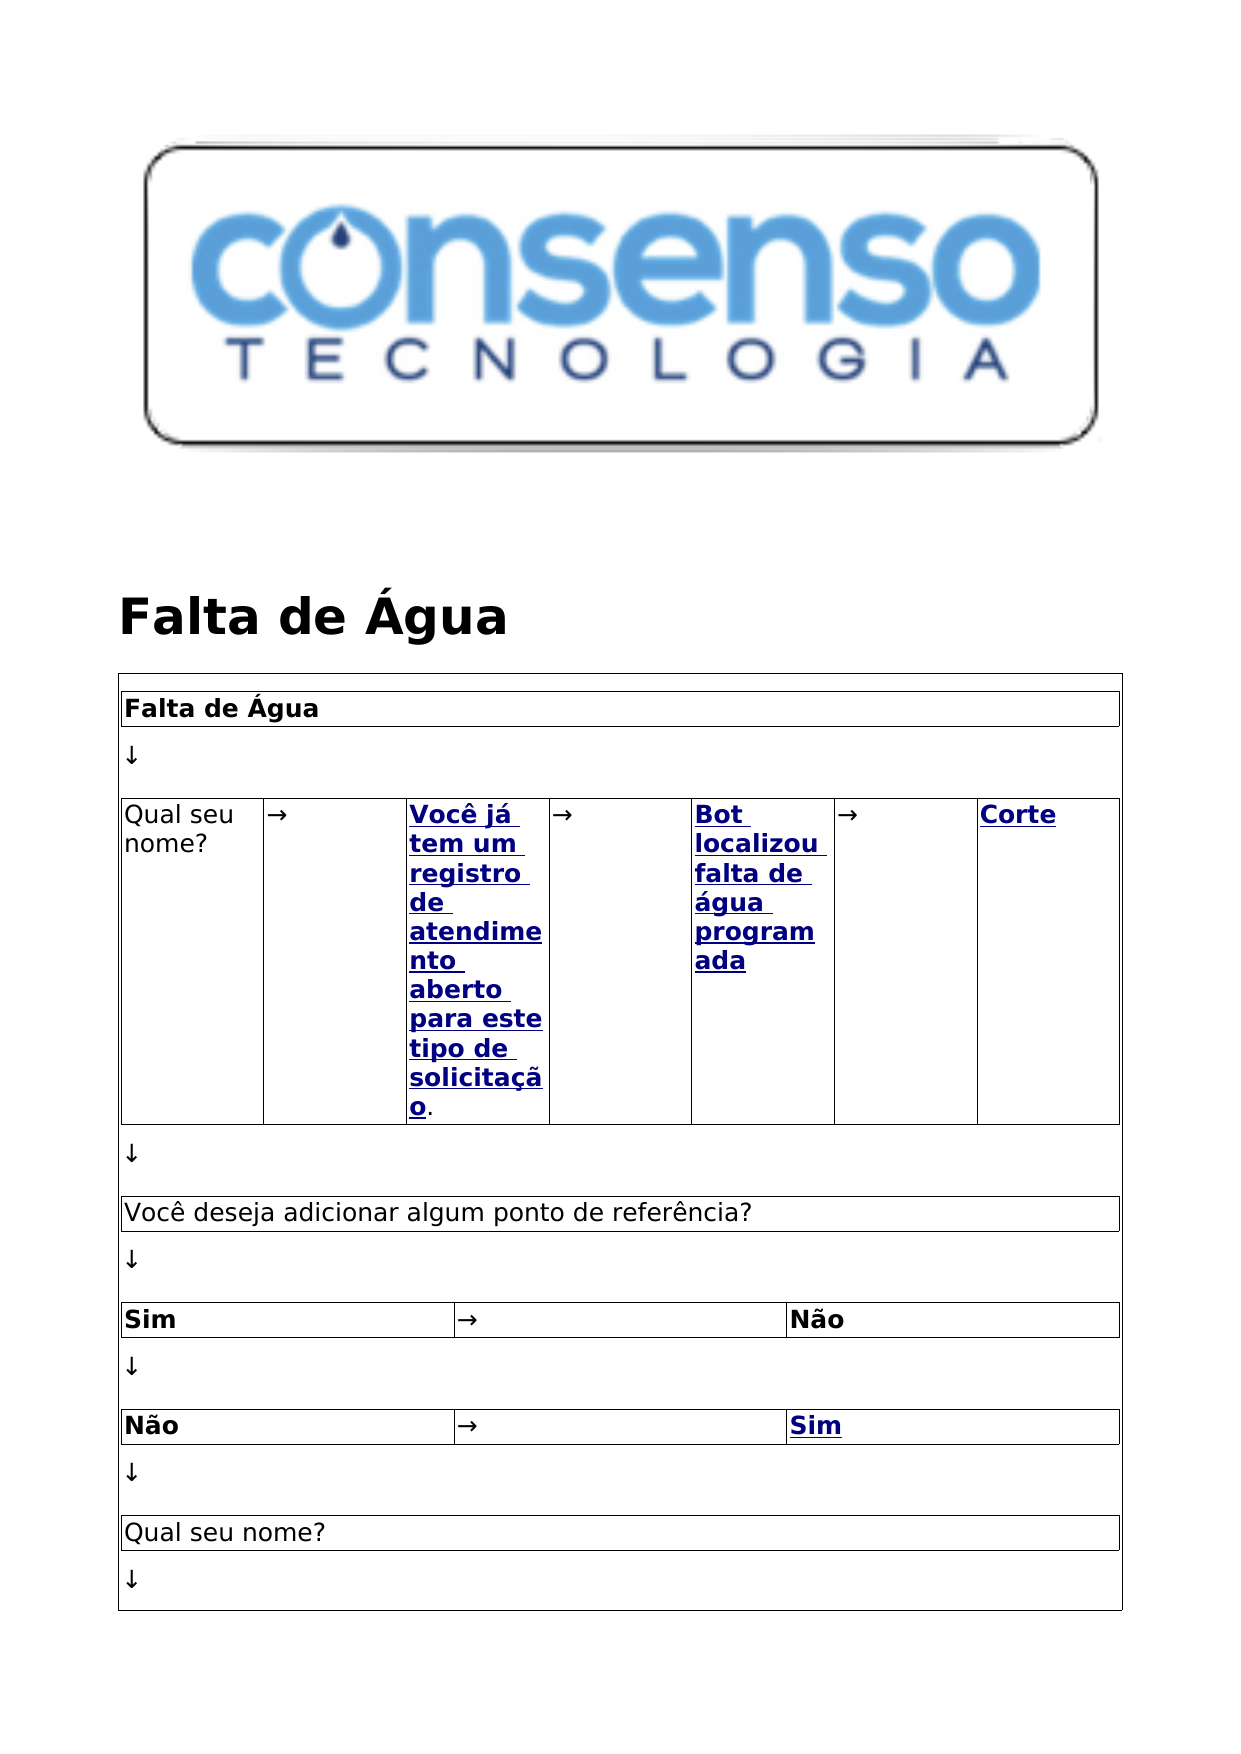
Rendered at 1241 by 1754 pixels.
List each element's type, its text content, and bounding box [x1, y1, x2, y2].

table_header → [835, 799, 977, 1124]
table_header Corte [978, 799, 1119, 1124]
table_header Sim [787, 1410, 1119, 1444]
table_header Qual seu nome? [122, 799, 263, 1124]
table_header → [264, 799, 406, 1124]
table_header Não [787, 1303, 1119, 1337]
table_header → [455, 1410, 786, 1444]
table_header Não [122, 1410, 454, 1444]
table_header → [455, 1303, 786, 1337]
table_header ↓ ↓ ↓ ↓ ↓ ↓ [119, 674, 1122, 1609]
subtitle Falta de Água [118, 588, 1122, 646]
picture [118, 130, 1123, 480]
table_header Falta de Água [122, 692, 1119, 726]
table_header Você deseja adicionar algum ponto de referência? [122, 1197, 1119, 1231]
table_header Sim [122, 1303, 454, 1337]
table_header Bot localizou falta de água programada [692, 799, 834, 1124]
table_header Você já tem um registro de atendimento aberto para este tipo de solicitação. [407, 799, 549, 1124]
table_header → [550, 799, 691, 1124]
table_header Qual seu nome? [122, 1516, 1119, 1550]
